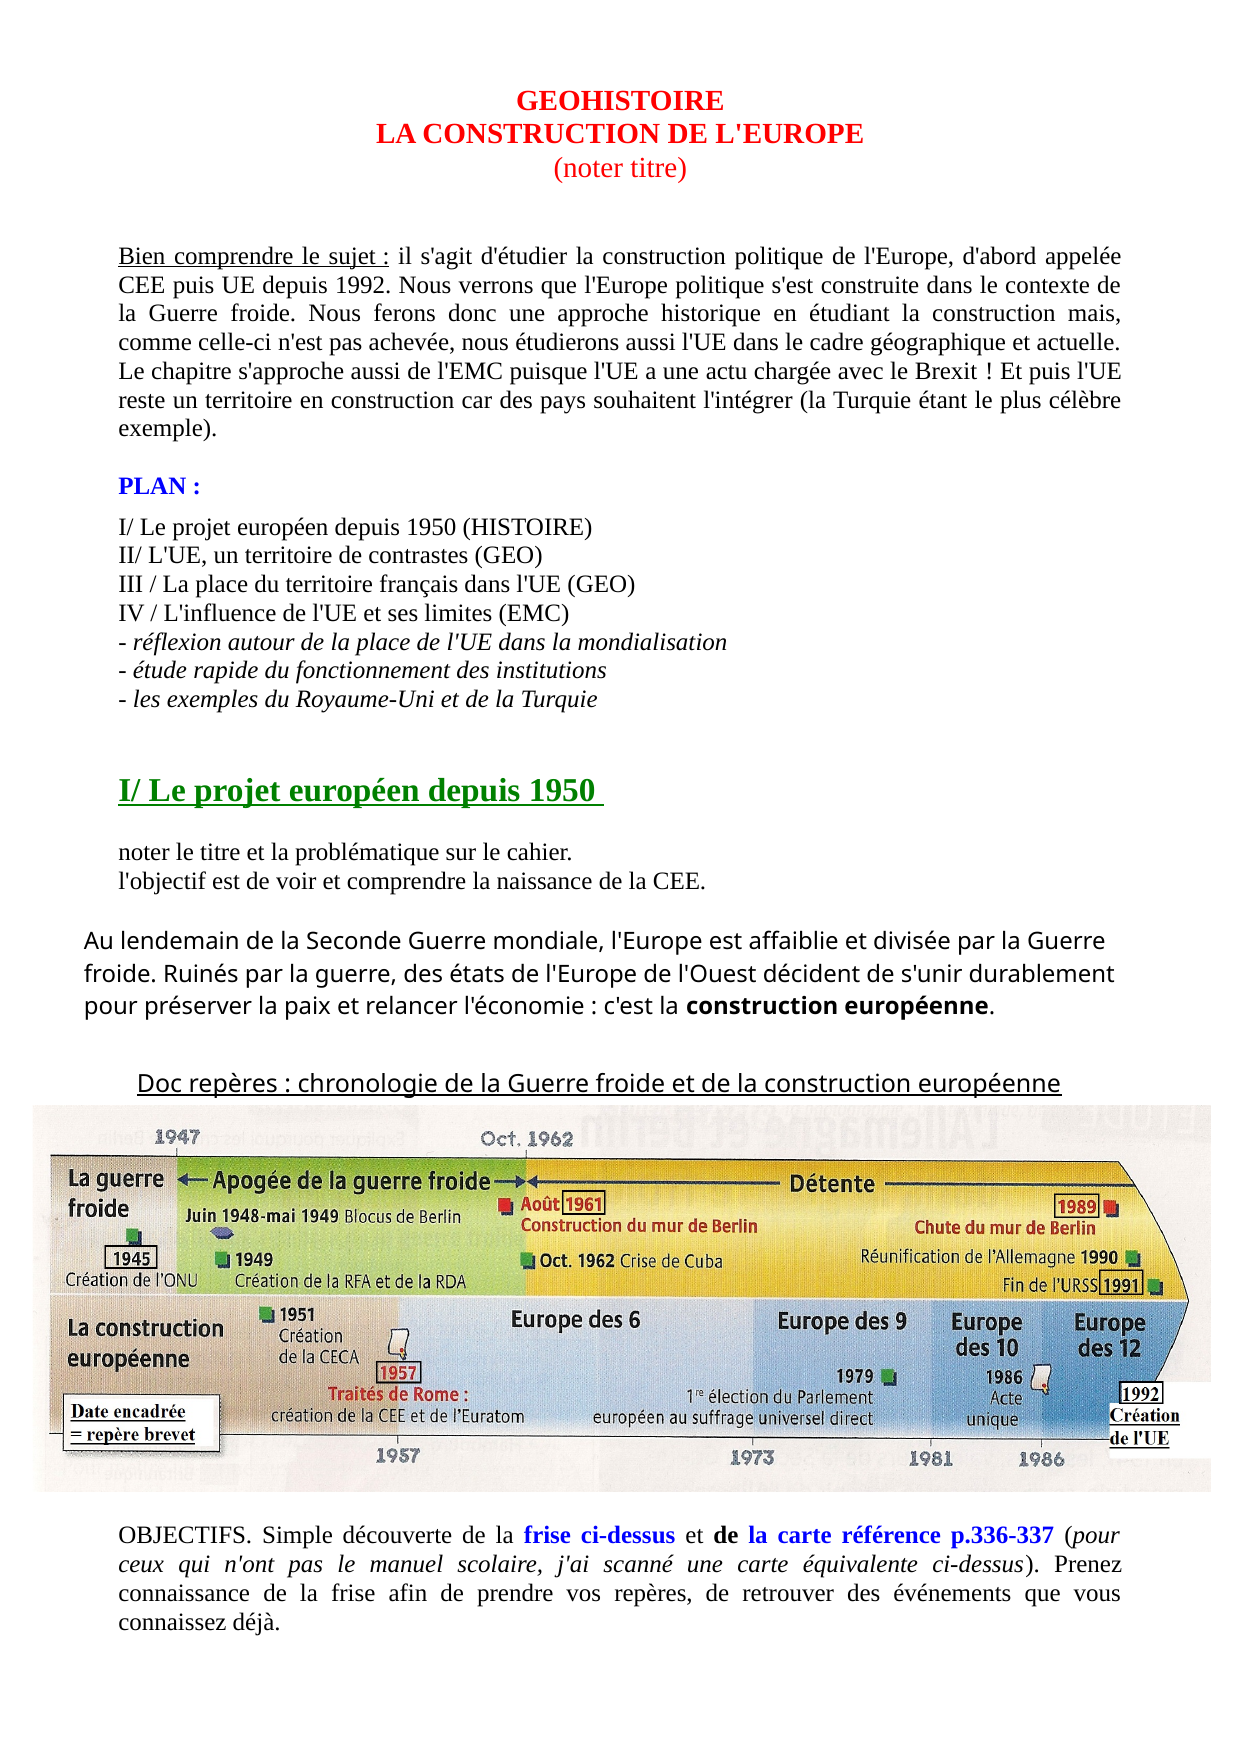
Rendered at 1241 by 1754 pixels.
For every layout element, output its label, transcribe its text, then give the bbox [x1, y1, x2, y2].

text - étude rapide du fonctionnement des institutions [118, 655, 1122, 684]
text Bien comprendre le sujet : il s'agit d'étudier la construction politique de l'Europe, d'abord appelée CEE puis UE depuis 1992. Nous verrons que l'Europe politique s'est construite dans le contexte de la Guerre froide. Nous ferons donc une approche historique en étudiant la construction mais, comme celle-ci n'est pas achevée, nous étudierons aussi l'UE dans le cadre géographique et actuelle. Le chapitre s'approche aussi de l'EMC puisque l'UE a une actu chargée avec le Brexit ! Et puis l'UE reste un territoire en construction car des pays souhaitent l'intégrer (la Turquie étant le plus célèbre exemple). [118, 241, 1122, 442]
picture [32, 1105, 1211, 1492]
text - les exemples du Royaume-Uni et de la Turquie [118, 684, 1122, 713]
text III / La place du territoire français dans l'UE (GEO) [118, 569, 1122, 598]
text IV / L'influence de l'UE et ses limites (EMC) [118, 598, 1122, 627]
text l'objectif est de voir et comprendre la naissance de la CEE. [118, 866, 1122, 895]
text OBJECTIFS. Simple découverte de la frise ci-dessus et de la carte référence p.336-337 (pour ceux qui n'ont pas le manuel scolaire, j'ai scanné une carte équivalente ci-dessus). Prenez connaissance de la frise afin de prendre vos repères, de retrouver des événements que vous connaissez déjà. [118, 1521, 1122, 1636]
text Au lendemain de la Seconde Guerre mondiale, l'Europe est affaiblie et divisée par la Guerre froide. Ruinés par la guerre, des états de l'Europe de l'Ouest décident de s'unir durablement pour préserver la paix et relancer l'économie : c'est la construction européenne. [84, 924, 1144, 1022]
text LA CONSTRUCTION DE L'EUROPE [118, 116, 1122, 150]
text PLAN : [118, 471, 1122, 500]
text (noter titre) [118, 150, 1122, 183]
text II/ L'UE, un territoire de contrastes (GEO) [118, 540, 1122, 569]
text I/ Le projet européen depuis 1950 [118, 770, 1122, 809]
text GEOHISTOIRE [118, 83, 1122, 116]
text - réflexion autour de la place de l'UE dans la mondialisation [118, 627, 1122, 655]
text noter le titre et la problématique sur le cahier. [118, 837, 1122, 866]
text Doc repères : chronologie de la Guerre froide et de la construction européenne [34, 1066, 1164, 1099]
text I/ Le projet européen depuis 1950 (HISTOIRE) [118, 512, 1122, 540]
